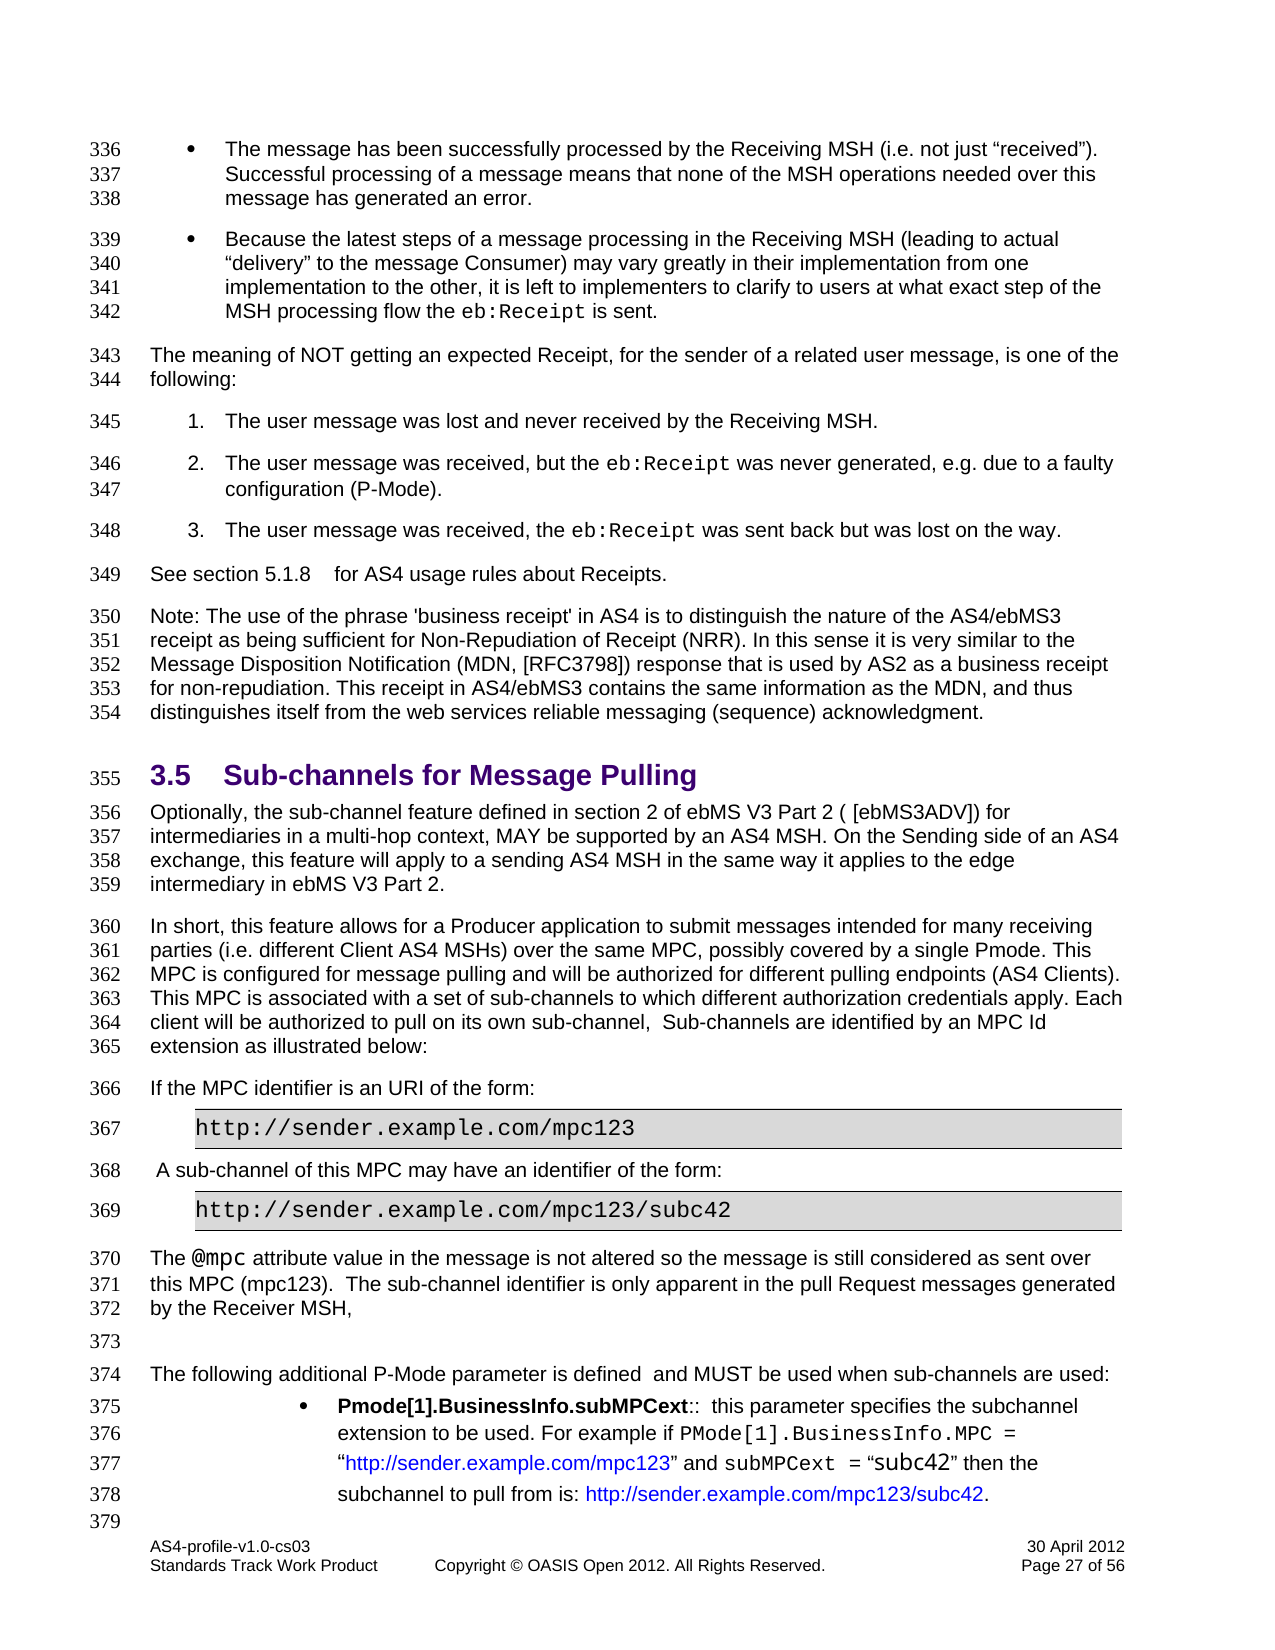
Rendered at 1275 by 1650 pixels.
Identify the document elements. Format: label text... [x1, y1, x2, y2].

text See section 5.1.8 for AS4 usage rules about Receipts. [150, 562, 1125, 586]
list The user message was received, the eb:Receipt was sent back but was lost on the way. [187, 518, 1125, 544]
list The message has been successfully processed by the Receiving MSH (i.e. not just “received”). Successful processing of a message means that none of the MSH operations needed over this message has generated an error. [187, 137, 1125, 209]
text http://sender.example.com/mpc123 [195, 1110, 1122, 1148]
text The @mpc attribute value in the message is not altered so the message is still considered as sent over this MPC (mpc123). The sub-channel identifier is only apparent in the pull Request messages generated by the Receiver MSH, [150, 1240, 1125, 1319]
subtitle Sub-channels for Message Pulling [150, 758, 1125, 791]
text If the MPC identifier is an URI of the form: [150, 1076, 1125, 1099]
list The user message was received, but the eb:Receipt was never generated, e.g. due to a faulty configuration (P-Mode). [187, 451, 1125, 500]
list Because the latest steps of a message processing in the Receiving MSH (leading to actual “delivery” to the message Consumer) may vary greatly in their implementation from one implementation to the other, it is left to implementers to clarify to users at what exact step of the MSH processing flow the eb:Receipt is sent. [187, 227, 1125, 325]
text In short, this feature allows for a Producer application to submit messages intended for many receiving parties (i.e. different Client AS4 MSHs) over the same MPC, possibly covered by a single Pmode. This MPC is configured for message pulling and will be authorized for different pulling endpoints (AS4 Clients). This MPC is associated with a set of sub-channels to which different authorization credentials apply. Each client will be authorized to pull on its own sub-channel, Sub-channels are identified by an MPC Id extension as illustrated below: [150, 914, 1125, 1058]
text The meaning of NOT getting an expected Receipt, for the sender of a related user message, is one of the following: [150, 343, 1125, 391]
list The user message was lost and never received by the Receiving MSH. [187, 409, 1125, 433]
text Note: The use of the phrase 'business receipt' in AS4 is to distinguish the nature of the AS4/ebMS3 receipt as being sufficient for Non-Repudiation of Receipt (NRR). In this sense it is very similar to the Message Disposition Notification (MDN, [RFC3798]) response that is used by AS2 as a business receipt for non-repudiation. This receipt in AS4/ebMS3 contains the same information as the MDN, and thus distinguishes itself from the web services reliable messaging (sequence) acknowledgment. [150, 604, 1125, 724]
text The following additional P-Mode parameter is defined and MUST be used when sub-channels are used: [150, 1361, 1125, 1385]
text Optionally, the sub-channel feature defined in section 2 of ebMS V3 Part 2 ( [ebMS3ADV]) for intermediaries in a multi-hop context, MAY be supported by an AS4 MSH. On the Sending side of an AS4 exchange, this feature will apply to a sending AS4 MSH in the same way it applies to the edge intermediary in ebMS V3 Part 2. [150, 800, 1125, 896]
list Pmode[1].BusinessInfo.subMPCext:: this parameter specifies the subchannel extension to be used. For example if PMode[1].BusinessInfo.MPC = “http://sender.example.com/mpc123” and subMPCext = “subc42” then the subchannel to pull from is: http://sender.example.com/mpc123/subc42. [300, 1394, 1125, 1509]
text http://sender.example.com/mpc123/subc42 [195, 1192, 1122, 1230]
text A sub-channel of this MPC may have an identifier of the form: [150, 1158, 1125, 1182]
